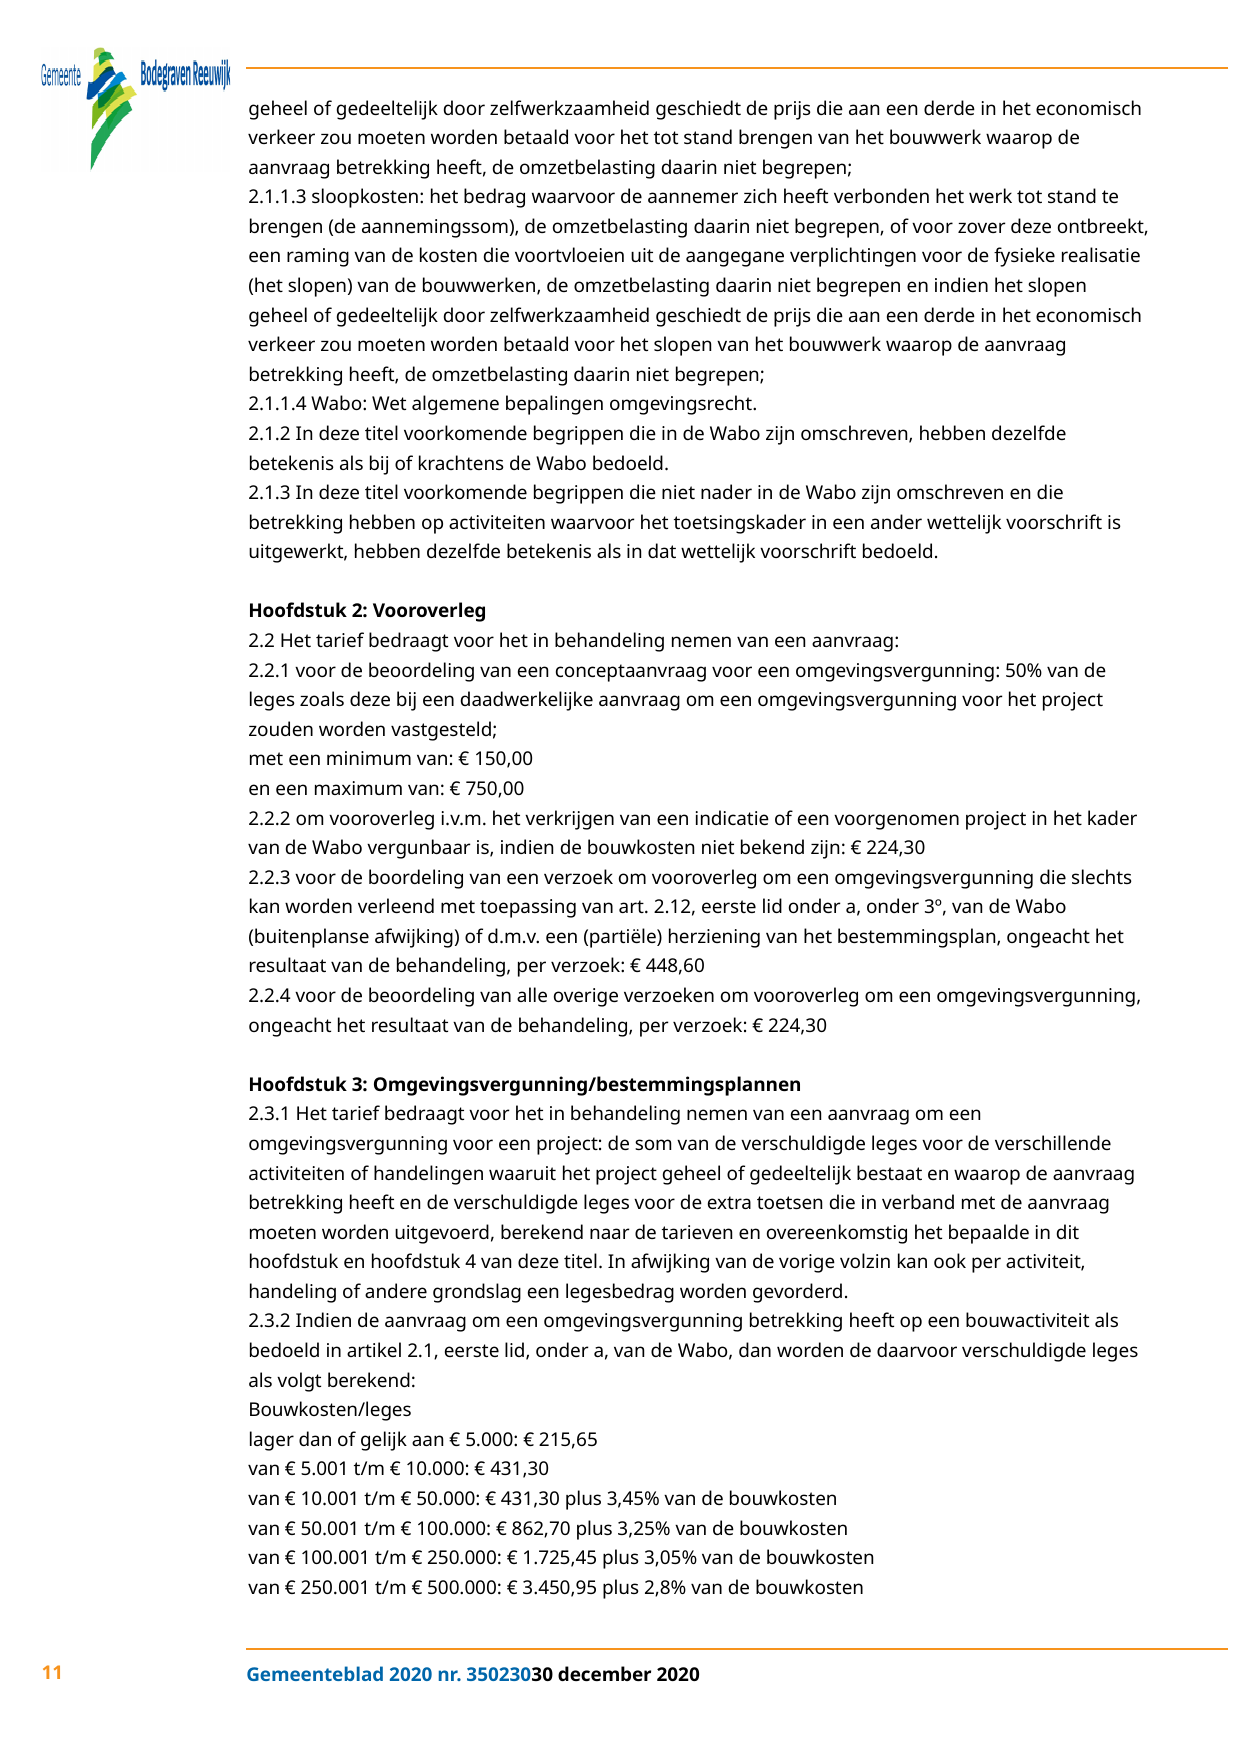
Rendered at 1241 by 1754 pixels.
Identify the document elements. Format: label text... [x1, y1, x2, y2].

text Hoofdstuk 2: Vooroverleg [248, 598, 1152, 623]
text 2.2.4 voor de beoordeling van alle overige verzoeken om vooroverleg om een omgevingsvergunning, ongeacht het resultaat van de behandeling, per verzoek: € 224,30 [248, 982, 1152, 1038]
text 2.3.2 Indien de aanvraag om een omgevingsvergunning betrekking heeft op een bouwactiviteit als bedoeld in artikel 2.1, eerste lid, onder a, van de Wabo, dan worden de daarvoor verschuldigde leges als volgt berekend: [248, 1308, 1152, 1393]
text van € 10.001 t/m € 50.000: € 431,30 plus 3,45% van de bouwkosten [248, 1485, 1152, 1511]
text Hoofdstuk 3: Omgevingsvergunning/bestemmingsplannen [248, 1071, 1152, 1097]
picture [41, 47, 231, 172]
text 2.1.2 In deze titel voorkomende begrippen die in de Wabo zijn omschreven, hebben dezelfde betekenis als bij of krachtens de Wabo bedoeld. [248, 420, 1152, 476]
text 2.1.1.3 sloopkosten: het bedrag waarvoor de aannemer zich heeft verbonden het werk tot stand te brengen (de aannemingssom), de omzetbelasting daarin niet begrepen, of voor zover deze ontbreekt, een raming van de kosten die voortvloeien uit de aangegane verplichtingen voor de fysieke realisatie (het slopen) van de bouwwerken, de omzetbelasting daarin niet begrepen en indien het slopen geheel of gedeeltelijk door zelfwerkzaamheid geschiedt de prijs die aan een derde in het economisch verkeer zou moeten worden betaald voor het slopen van het bouwwerk waarop de aanvraag betrekking heeft, de omzetbelasting daarin niet begrepen; [248, 183, 1152, 387]
text 2.2.1 voor de beoordeling van een conceptaanvraag voor een omgevingsvergunning: 50% van de leges zoals deze bij een daadwerkelijke aanvraag om een omgevingsvergunning voor het project zouden worden vastgesteld; [248, 657, 1152, 742]
text van € 100.001 t/m € 250.000: € 1.725,45 plus 3,05% van de bouwkosten [248, 1544, 1152, 1570]
text 2.3.1 Het tarief bedraagt voor het in behandeling nemen van een aanvraag om een omgevingsvergunning voor een project: de som van de verschuldigde leges voor de verschillende activiteiten of handelingen waaruit het project geheel of gedeeltelijk bestaat en waarop de aanvraag betrekking heeft en de verschuldigde leges voor de extra toetsen die in verband met de aanvraag moeten worden uitgevoerd, berekend naar de tarieven en overeenkomstig het bepaalde in dit hoofdstuk en hoofdstuk 4 van deze titel. In afwijking van de vorige volzin kan ook per activiteit, handeling of andere grondslag een legesbedrag worden gevorderd. [248, 1101, 1152, 1304]
text van € 50.001 t/m € 100.000: € 862,70 plus 3,25% van de bouwkosten [248, 1515, 1152, 1541]
text Bouwkosten/leges [248, 1396, 1152, 1422]
text van € 5.001 t/m € 10.000: € 431,30 [248, 1456, 1152, 1481]
text 2.2.2 om vooroverleg i.v.m. het verkrijgen van een indicatie of een voorgenomen project in het kader van de Wabo vergunbaar is, indien de bouwkosten niet bekend zijn: € 224,30 [248, 805, 1152, 860]
text 2.2.3 voor de boordeling van een verzoek om vooroverleg om een omgevingsvergunning die slechts kan worden verleend met toepassing van art. 2.12, eerste lid onder a, onder 3º, van de Wabo (buitenplanse afwijking) of d.m.v. een (partiële) herziening van het bestemmingsplan, ongeacht het resultaat van de behandeling, per verzoek: € 448,60 [248, 864, 1152, 978]
text lager dan of gelijk aan € 5.000: € 215,65 [248, 1426, 1152, 1452]
text geheel of gedeeltelijk door zelfwerkzaamheid geschiedt de prijs die aan een derde in het economisch verkeer zou moeten worden betaald voor het tot stand brengen van het bouwwerk waarop de aanvraag betrekking heeft, de omzetbelasting daarin niet begrepen; [248, 95, 1152, 180]
text van € 250.001 t/m € 500.000: € 3.450,95 plus 2,8% van de bouwkosten [248, 1574, 1152, 1600]
text 2.1.1.4 Wabo: Wet algemene bepalingen omgevingsrecht. [248, 391, 1152, 416]
text en een maximum van: € 750,00 [248, 775, 1152, 801]
text met een minimum van: € 150,00 [248, 746, 1152, 771]
text 2.1.3 In deze titel voorkomende begrippen die niet nader in de Wabo zijn omschreven en die betrekking hebben op activiteiten waarvoor het toetsingskader in een ander wettelijk voorschrift is uitgewerkt, hebben dezelfde betekenis als in dat wettelijk voorschrift bedoeld. [248, 479, 1152, 564]
text 2.2 Het tarief bedraagt voor het in behandeling nemen van een aanvraag: [248, 627, 1152, 653]
